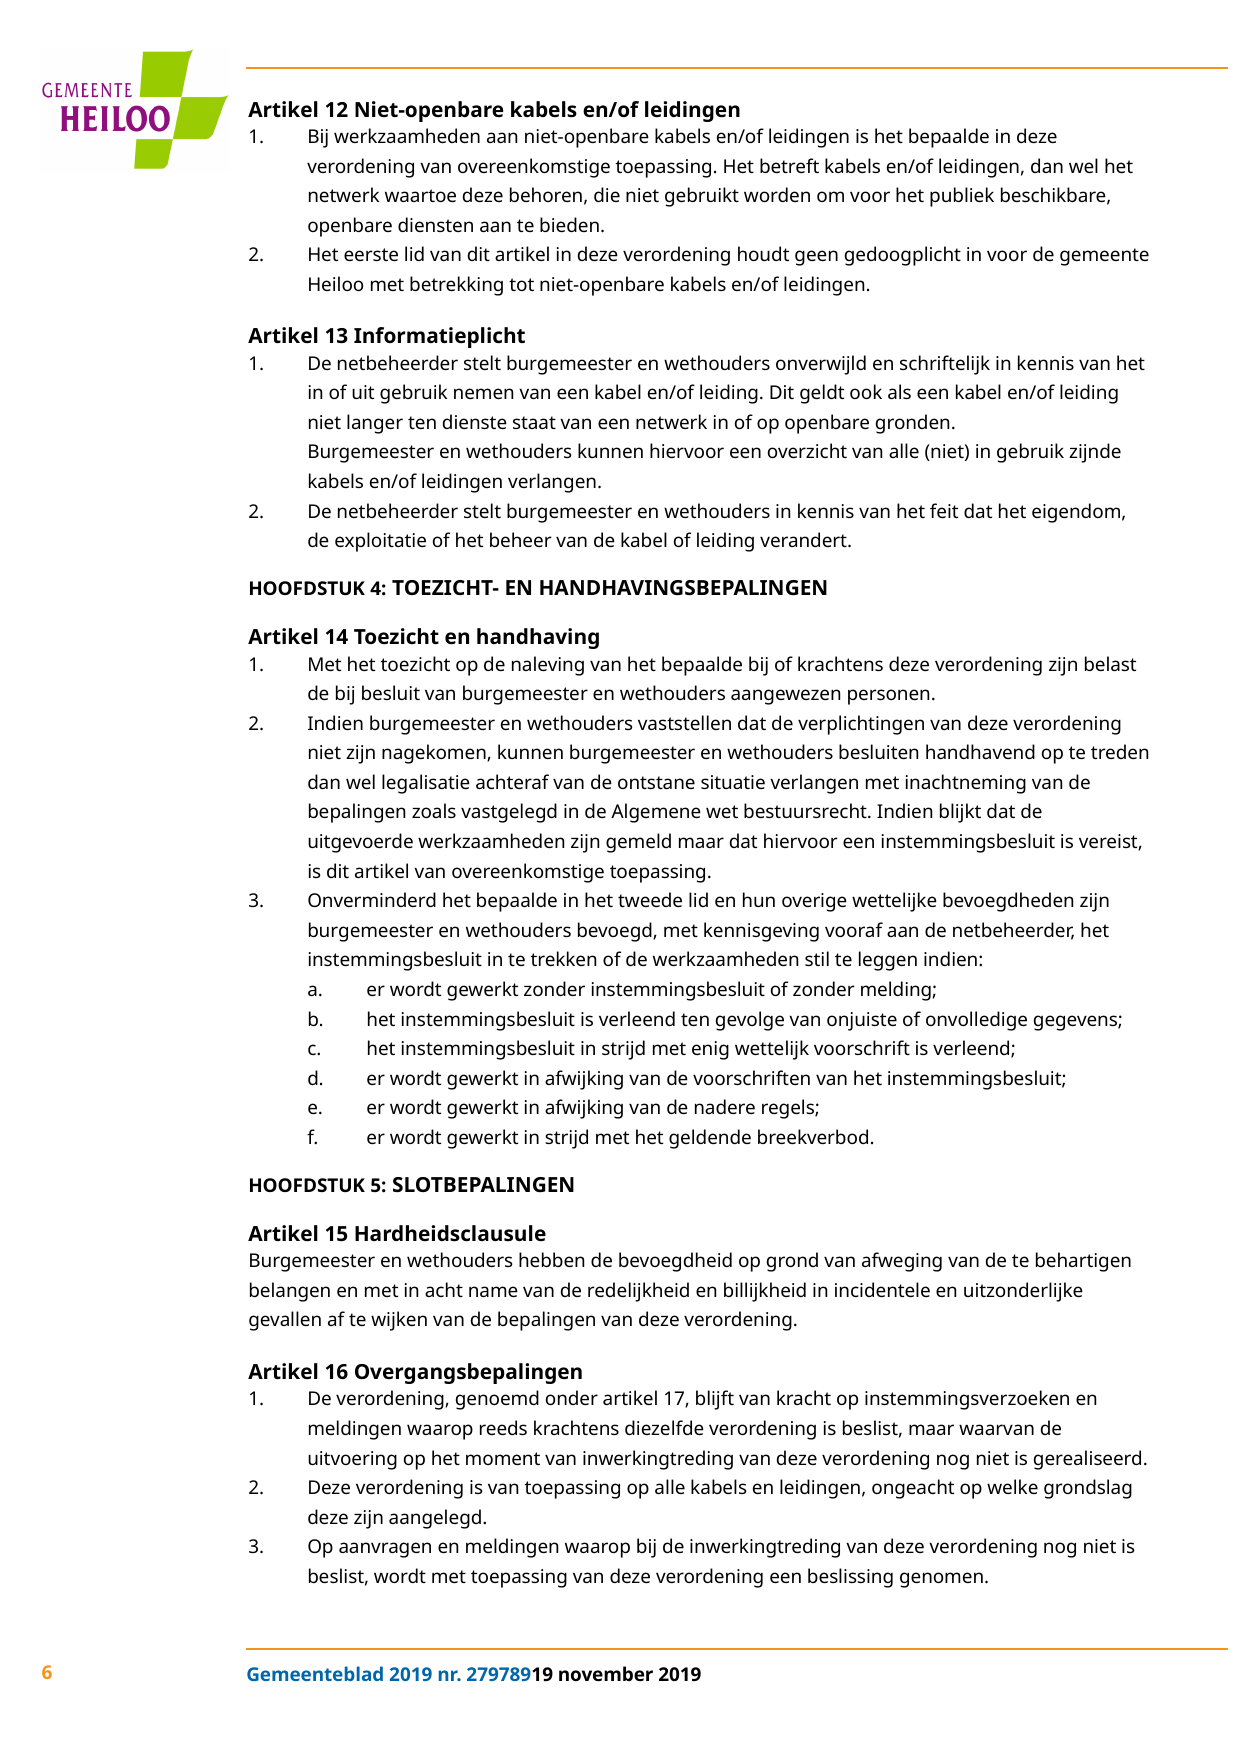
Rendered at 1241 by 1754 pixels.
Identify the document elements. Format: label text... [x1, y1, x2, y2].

list Indien burgemeester en wethouders vaststellen dat de verplichtingen van deze verordening niet zijn nagekomen, kunnen burgemeester en wethouders besluiten handhavend op te treden dan wel legalisatie achteraf van de ontstane situatie verlangen met inachtneming van de bepalingen zoals vastgelegd in de Algemene wet bestuursrecht. Indien blijkt dat de uitgevoerde werkzaamheden zijn gemeld maar dat hiervoor een instemmingsbesluit is vereist, is dit artikel van overeenkomstige toepassing. [248, 710, 1152, 884]
list Het eerste lid van dit artikel in deze verordening houdt geen gedoogplicht in voor de gemeente Heiloo met betrekking tot niet-openbare kabels en/of leidingen. [248, 242, 1152, 297]
list Burgemeester en wethouders kunnen hiervoor een overzicht van alle (niet) in gebruik zijnde kabels en/of leidingen verlangen. [248, 439, 1152, 494]
text Artikel 13 Informatieplicht [248, 322, 1152, 350]
list Deze verordening is van toepassing op alle kabels en leidingen, ongeacht op welke grondslag deze zijn aangelegd. [248, 1474, 1152, 1529]
list Onverminderd het bepaalde in het tweede lid en hun overige wettelijke bevoegdheden zijn burgemeester en wethouders bevoegd, met kennisgeving vooraf aan de netbeheerder, het instemmingsbesluit in te trekken of de werkzaamheden stil te leggen indien: [248, 887, 1152, 972]
text HOOFDSTUK 4: TOEZICHT- EN HANDHAVINGSBEPALINGEN [248, 573, 1152, 602]
text Artikel 14 Toezicht en handhaving [248, 622, 1152, 651]
list Op aanvragen en meldingen waarop bij de inwerkingtreding van deze verordening nog niet is beslist, wordt met toepassing van deze verordening een beslissing genomen. [248, 1533, 1152, 1589]
list De netbeheerder stelt burgemeester en wethouders in kennis van het feit dat het eigendom, de exploitatie of het beheer van de kabel of leiding verandert. [248, 498, 1152, 553]
list De netbeheerder stelt burgemeester en wethouders onverwijld en schriftelijk in kennis van het in of uit gebruik nemen van een kabel en/of leiding. Dit geldt ook als een kabel en/of leiding niet langer ten dienste staat van een netwerk in of op openbare gronden. [248, 350, 1152, 435]
text Artikel 15 Hardheidsclausule [248, 1219, 1152, 1247]
list Bij werkzaamheden aan niet-openbare kabels en/of leidingen is het bepaalde in deze verordening van overeenkomstige toepassing. Het betreft kabels en/of leidingen, dan wel het netwerk waartoe deze behoren, die niet gebruikt worden om voor het publiek beschikbare, openbare diensten aan te bieden. [248, 123, 1152, 238]
text Artikel 16 Overgangsbepalingen [248, 1357, 1152, 1386]
list er wordt gewerkt zonder instemmingsbesluit of zonder melding; [307, 976, 1152, 1002]
picture [41, 47, 231, 172]
list Met het toezicht op de naleving van het bepaalde bij of krachtens deze verordening zijn belast de bij besluit van burgemeester en wethouders aangewezen personen. [248, 651, 1152, 706]
list er wordt gewerkt in afwijking van de nadere regels; [307, 1094, 1152, 1120]
list het instemmingsbesluit in strijd met enig wettelijk voorschrift is verleend; [307, 1035, 1152, 1061]
text HOOFDSTUK 5: SLOTBEPALINGEN [248, 1170, 1152, 1198]
list er wordt gewerkt in strijd met het geldende breekverbod. [307, 1124, 1152, 1150]
text Burgemeester en wethouders hebben de bevoegdheid op grond van afweging van de te behartigen belangen en met in acht name van de redelijkheid en billijkheid in incidentele en uitzonderlijke gevallen af te wijken van de bepalingen van deze verordening. [248, 1247, 1152, 1332]
text Artikel 12 Niet-openbare kabels en/of leidingen [248, 95, 1152, 123]
list De verordening, genoemd onder artikel 17, blijft van kracht op instemmingsverzoeken en meldingen waarop reeds krachtens diezelfde verordening is beslist, maar waarvan de uitvoering op het moment van inwerkingtreding van deze verordening nog niet is gerealiseerd. [248, 1386, 1152, 1470]
list er wordt gewerkt in afwijking van de voorschriften van het instemmingsbesluit; [307, 1065, 1152, 1091]
list het instemmingsbesluit is verleend ten gevolge van onjuiste of onvolledige gegevens; [307, 1006, 1152, 1032]
